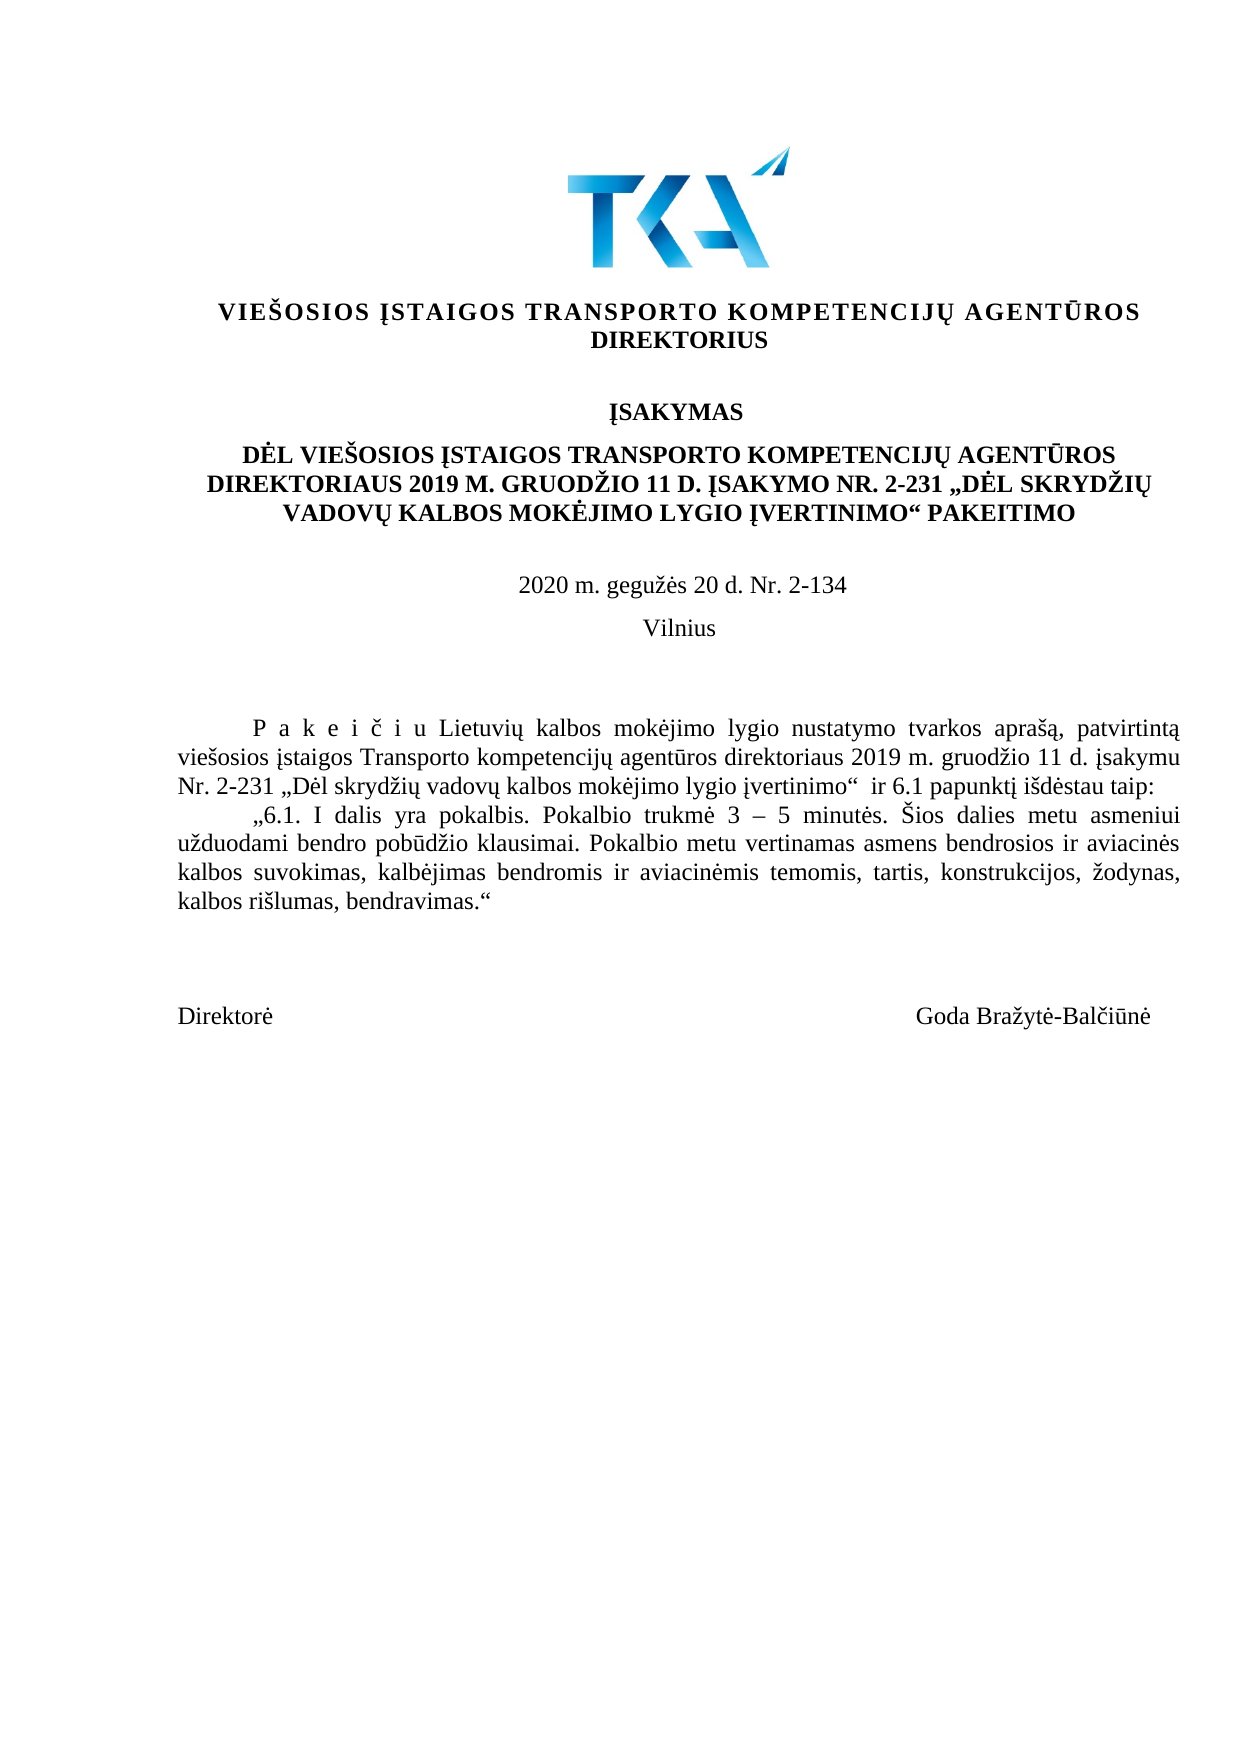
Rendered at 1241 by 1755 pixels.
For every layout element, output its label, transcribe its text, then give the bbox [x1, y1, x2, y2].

text Vilnius [177, 613, 1181, 642]
text DĖL VIEŠOSIOS ĮSTAIGOS TRANSPORTO KOMPETENCIJŲ AGENTŪROS DIREKTORIAUS 2019 M. GRUODŽIO 11 D. ĮSAKYMO NR. 2-231 „DĖL skrydžių vadovų kalbos mokėjimo lygio įvertinimo“ PAKEITIMO [177, 440, 1181, 527]
text Direktorė Goda Bražytė-Balčiūnė [177, 1001, 1181, 1030]
text P a k e i č i u Lietuvių kalbos mokėjimo lygio nustatymo tvarkos aprašą, patvirtintą viešosios įstaigos Transporto kompetencijų agentūros direktoriaus 2019 m. gruodžio 11 d. įsakymu Nr. 2-231 „Dėl skrydžių vadovų kalbos mokėjimo lygio įvertinimo“ ir 6.1 papunktį išdėstau taip: [177, 713, 1181, 800]
text „6.1. I dalis yra pokalbis. Pokalbio trukmė 3 – 5 minutės. Šios dalies metu asmeniui užduodami bendro pobūdžio klausimai. Pokalbio metu vertinamas asmens bendrosios ir aviacinės kalbos suvokimas, kalbėjimas bendromis ir aviacinėmis temomis, tartis, konstrukcijos, žodynas, kalbos rišlumas, bendravimas.“ [177, 800, 1181, 915]
text VIEŠOSIOS ĮSTAIGOS TRANSPORTO KOMPETENCIJŲ AGENTŪROS [177, 297, 1181, 325]
text 2020 m. gegužės 20 d. Nr. 2-134 [177, 570, 1181, 598]
text Direktorius [177, 325, 1181, 354]
text ĮSAKYMAS [177, 397, 1181, 426]
